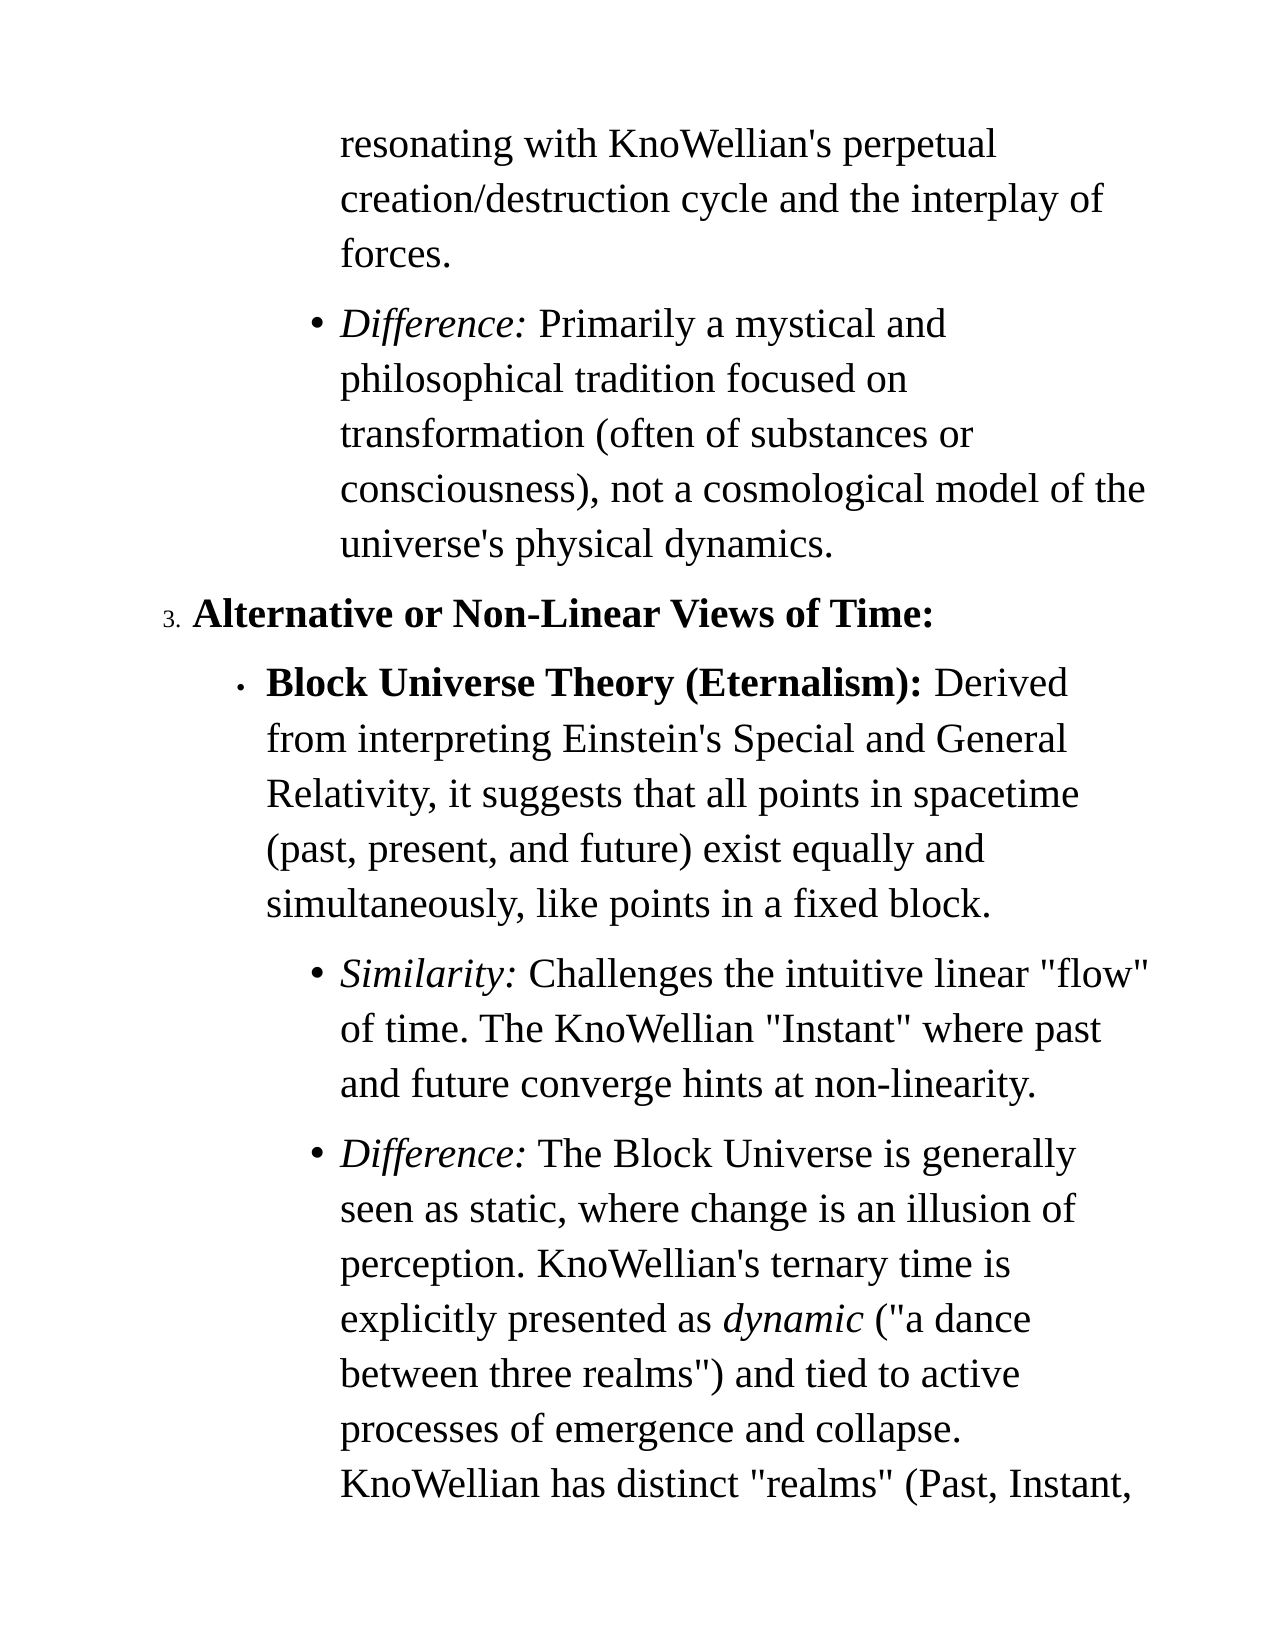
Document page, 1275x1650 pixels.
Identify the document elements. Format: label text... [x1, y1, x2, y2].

list resonating with KnoWellian's perpetual creation/destruction cycle and the interplay of forces. [310, 118, 1157, 276]
list Block Universe Theory (Eternalism): Derived from interpreting Einstein's Special and General Relativity, it suggests that all points in spacetime (past, present, and future) exist equally and simultaneously, like points in a fixed block. [236, 658, 1157, 926]
list Alternative or Non-Linear Views of Time: [162, 588, 1157, 636]
list Difference: The Block Universe is generally seen as static, where change is an illusion of perception. KnoWellian's ternary time is explicitly presented as dynamic ("a dance between three realms") and tied to active processes of emergence and collapse. KnoWellian has distinct "realms" (Past, Instant, [310, 1128, 1157, 1507]
list Similarity: Challenges the intuitive linear "flow" of time. The KnoWellian "Instant" where past and future converge hints at non-linearity. [310, 948, 1157, 1106]
list Difference: Primarily a mystical and philosophical tradition focused on transformation (often of substances or consciousness), not a cosmological model of the universe's physical dynamics. [310, 298, 1157, 566]
